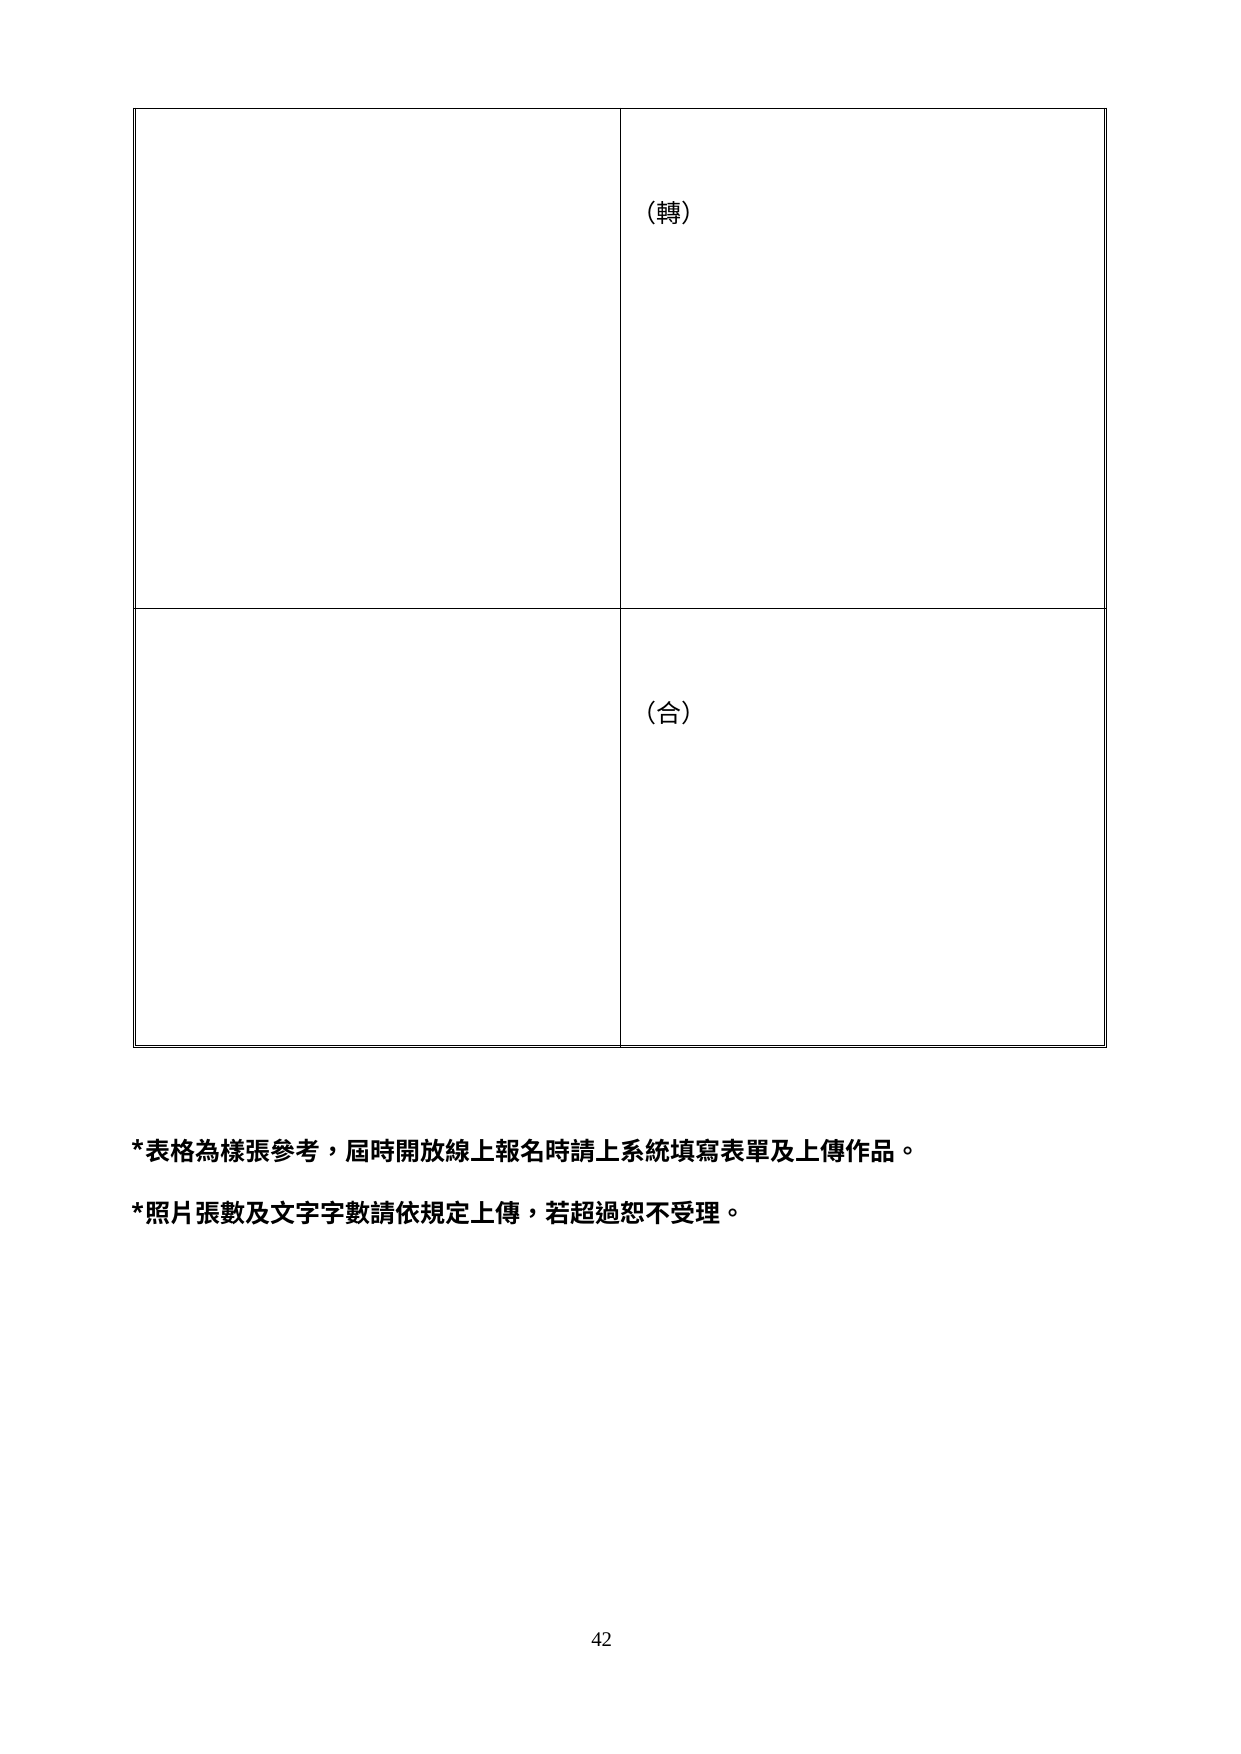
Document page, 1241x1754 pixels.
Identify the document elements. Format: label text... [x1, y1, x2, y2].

table_cell （合） [621, 609, 1104, 1045]
text *表格為樣張參考，屆時開放線上報名時請上系統填寫表單及上傳作品。 [130, 1108, 1110, 1170]
table_cell [136, 609, 620, 1045]
table_cell （轉） [621, 109, 1104, 608]
text *照片張數及文字字數請依規定上傳，若超過恕不受理。 [130, 1170, 1110, 1233]
table_cell [136, 109, 620, 608]
